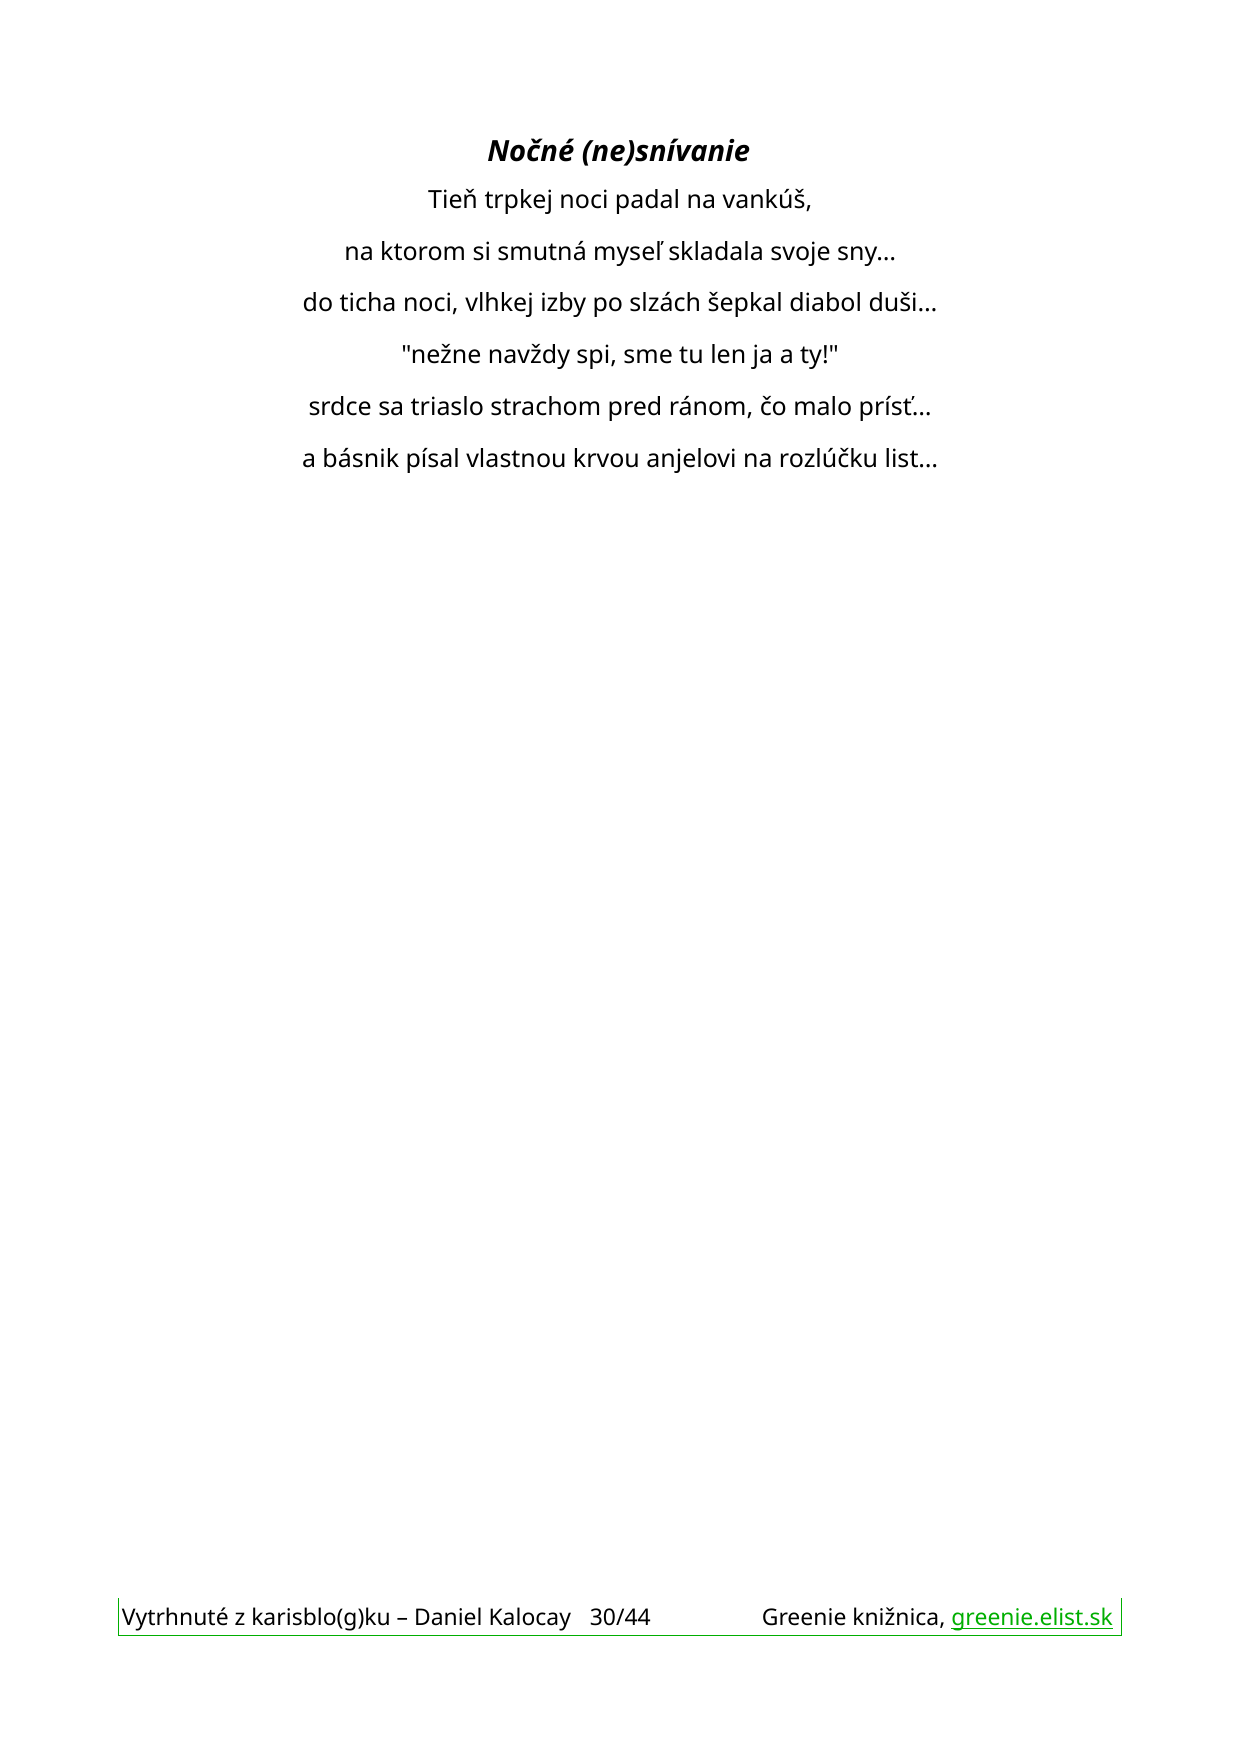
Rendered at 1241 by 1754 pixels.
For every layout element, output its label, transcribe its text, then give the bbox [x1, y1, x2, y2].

text na ktorom si smutná myseľ skladala svoje sny… [118, 233, 1122, 267]
text "nežne navždy spi, sme tu len ja a ty!" [118, 337, 1122, 371]
subtitle Nočné (ne)snívanie [118, 130, 1122, 169]
text srdce sa triaslo strachom pred ránom, čo malo prísť… [118, 388, 1122, 422]
text Tieň trpkej noci padal na vankúš, [118, 181, 1122, 215]
text do ticha noci, vlhkej izby po slzách šepkal diabol duši… [118, 285, 1122, 319]
text a básnik písal vlastnou krvou anjelovi na rozlúčku list… [118, 440, 1122, 474]
